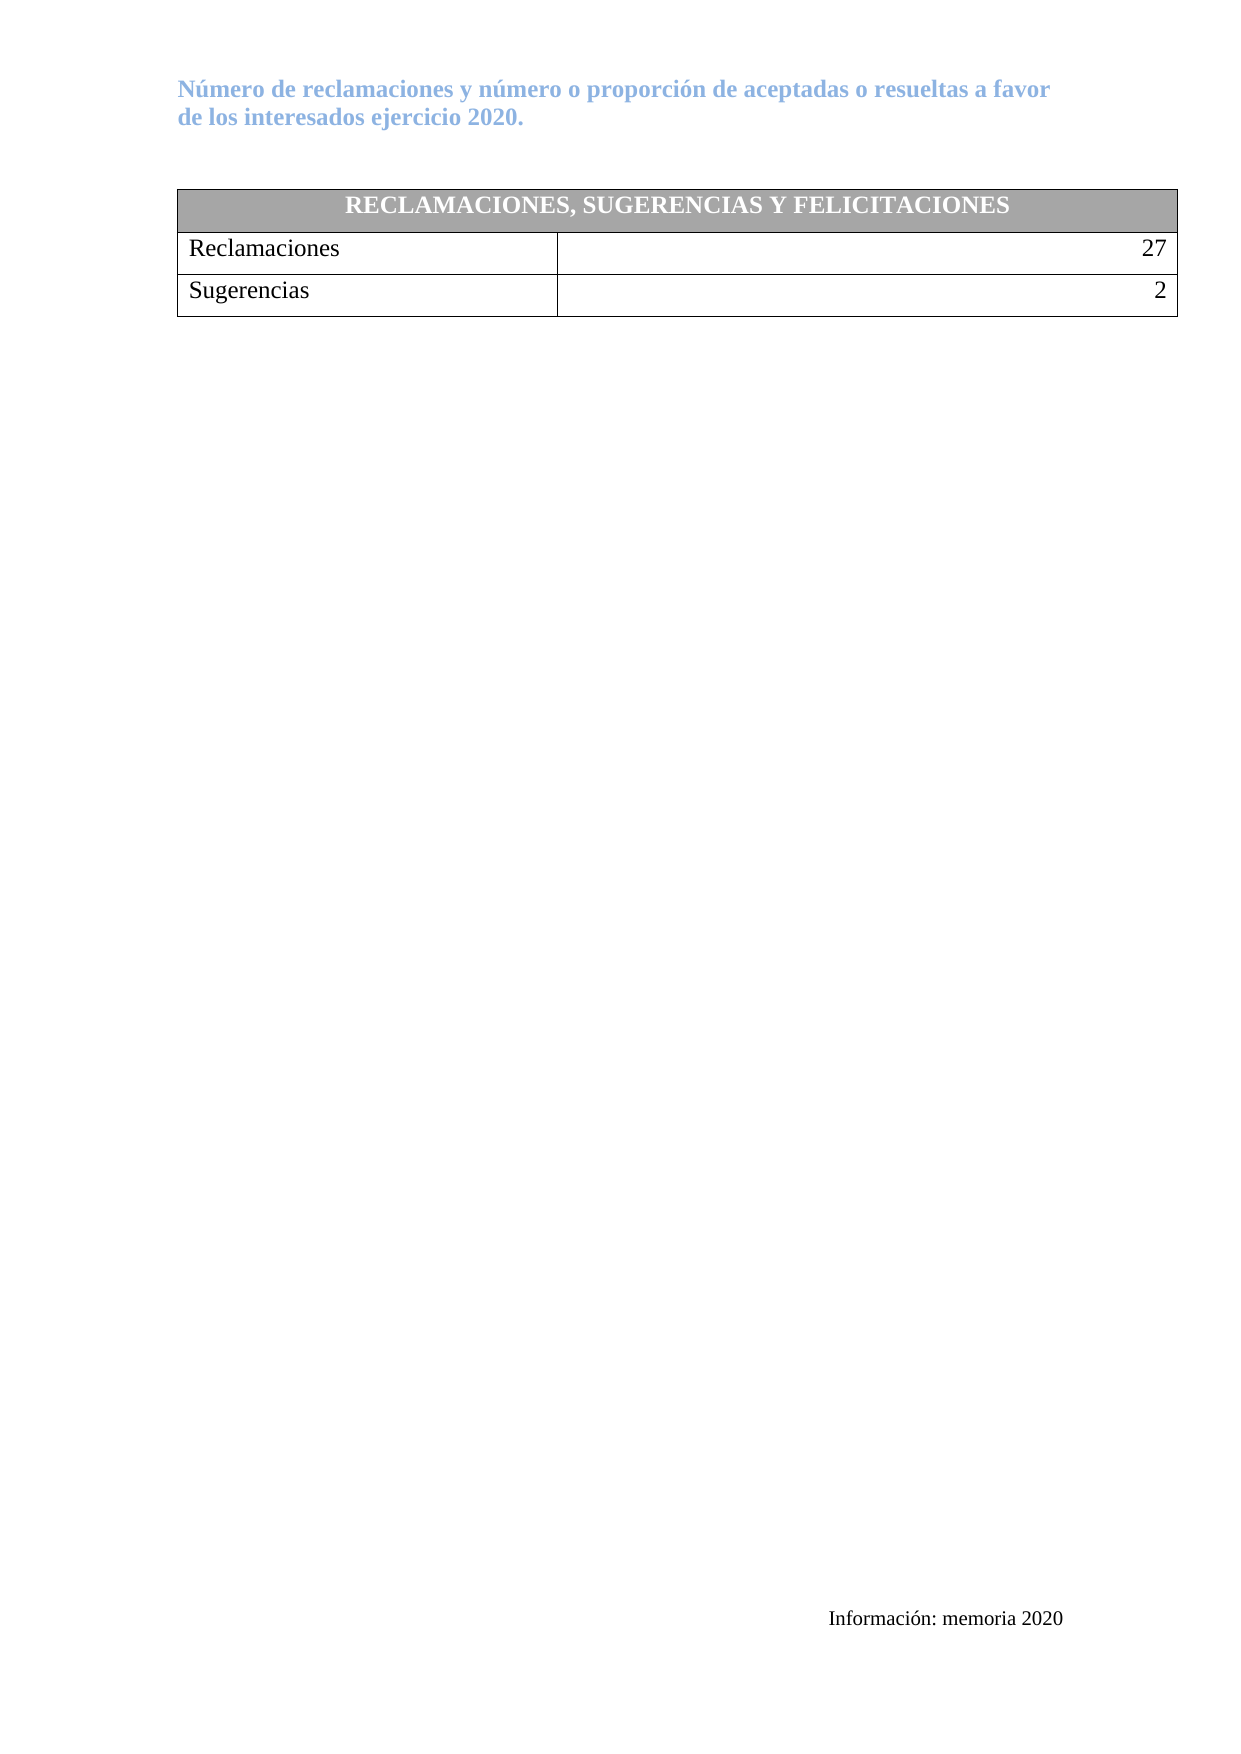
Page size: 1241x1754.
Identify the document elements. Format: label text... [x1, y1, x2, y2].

table_cell 2 [558, 275, 1177, 316]
table_cell 27 [558, 233, 1177, 274]
text Número de reclamaciones y número o proporción de aceptadas o resueltas a favor de los interesados ejercicio 2020. [177, 74, 1063, 131]
table_cell Sugerencias [178, 275, 557, 316]
table_header RECLAMACIONES, SUGERENCIAS Y FELICITACIONES [178, 190, 1177, 232]
table_cell Reclamaciones [178, 233, 557, 274]
